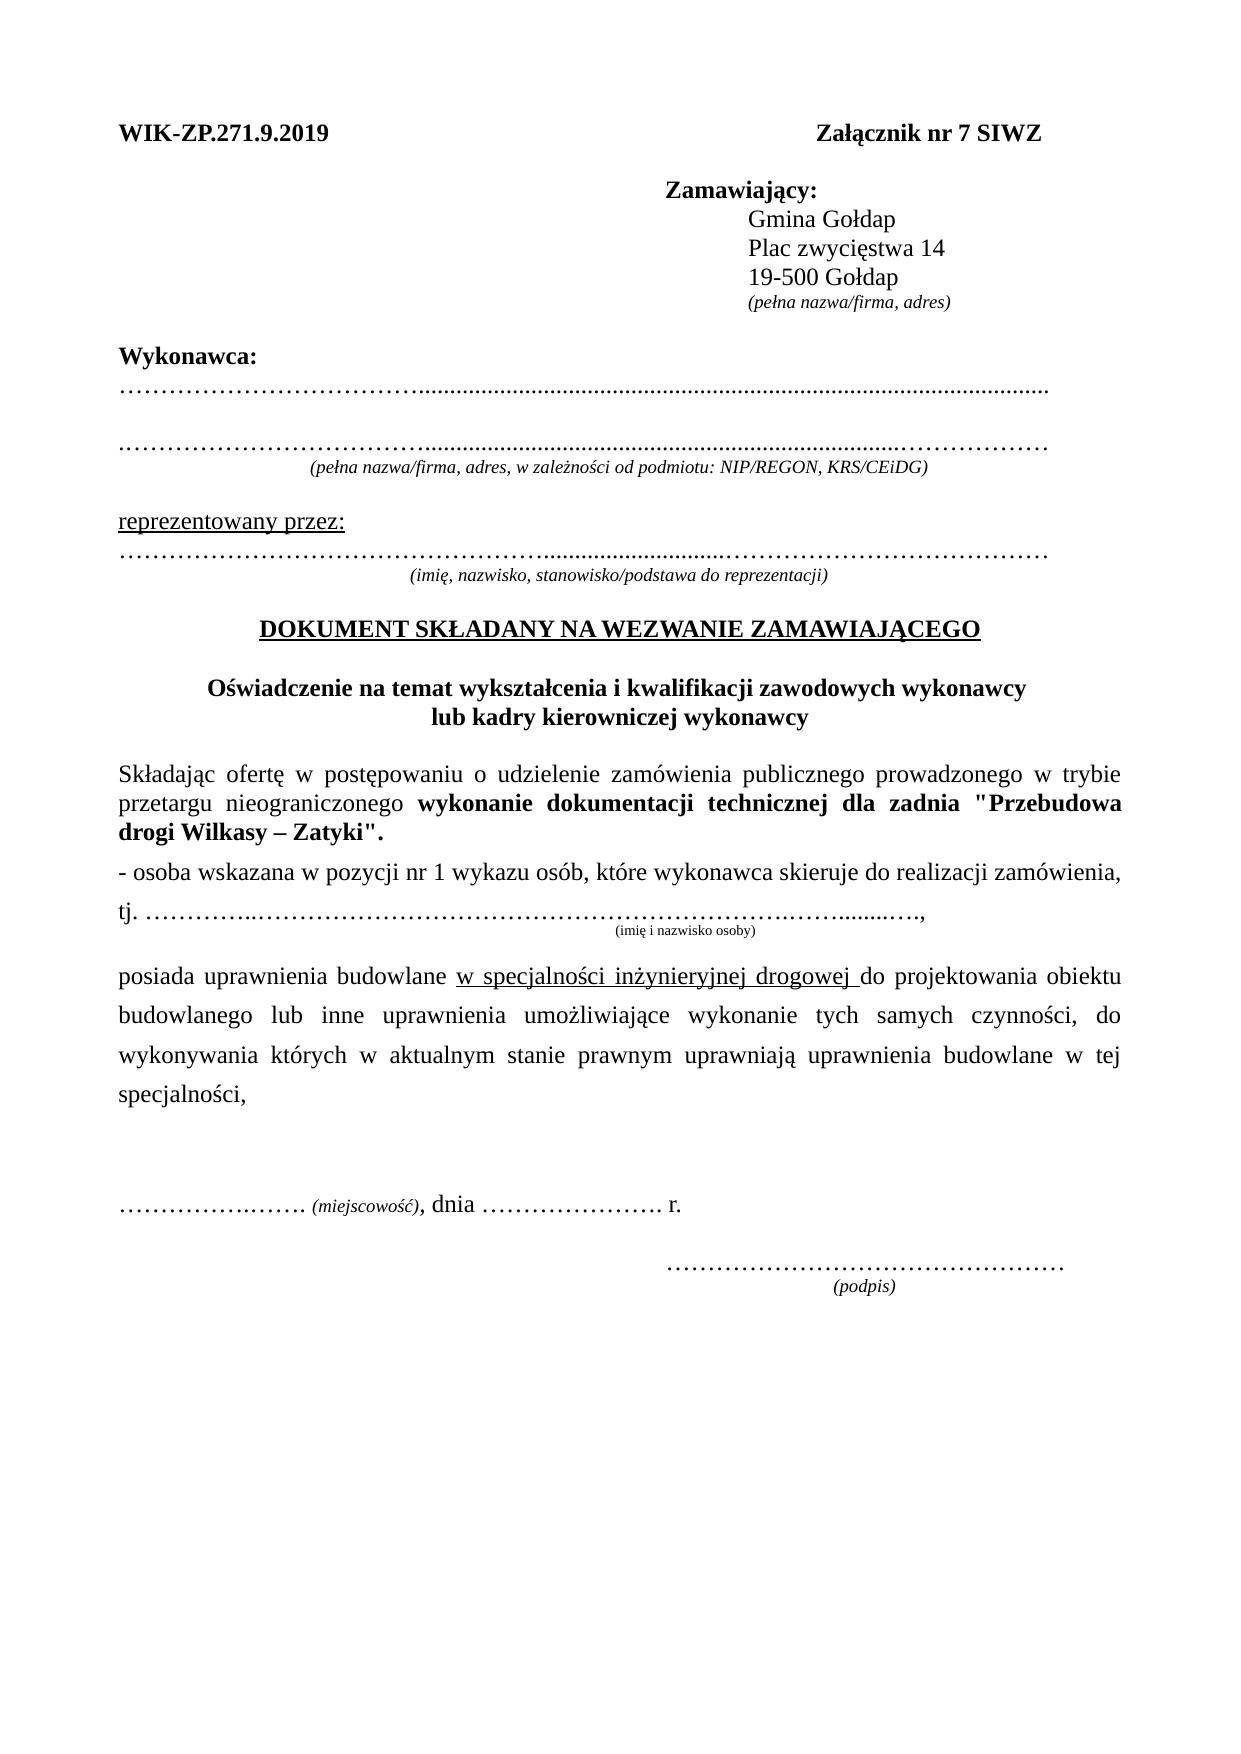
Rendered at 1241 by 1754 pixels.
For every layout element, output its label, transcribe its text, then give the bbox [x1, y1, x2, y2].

text (imię, nazwisko, stanowisko/podstawa do reprezentacji) [118, 564, 1122, 585]
text 19-500 Gołdap [748, 262, 1122, 291]
text DOKUMENT SKŁADANY NA WEZWANIE ZAMAWIAJĄCEGO [118, 614, 1122, 643]
text Oświadczenie na temat wykształcenia i kwalifikacji zawodowych wykonawcy [118, 672, 1122, 702]
text lub kadry kierowniczej wykonawcy [118, 702, 1122, 731]
text …………………………………………….............................………………………………… [118, 535, 1122, 564]
text (pełna nazwa/firma, adres, w zależności od podmiotu: NIP/REGON, KRS/CEiDG) [118, 456, 1122, 477]
text Składając ofertę w postępowaniu o udzielenie zamówienia publicznego prowadzonego w trybie przetargu nieograniczonego wykonanie dokumentacji technicznej dla zadnia "Przebudowa drogi Wilkasy – Zatyki". [118, 759, 1122, 846]
text .………………………………............................................................................……………… [118, 427, 1122, 456]
text (podpis) [118, 1275, 1122, 1297]
text …………….……. (miejscowość), dnia …………………. r. [118, 1189, 1122, 1218]
text posiada uprawnienia budowlane w specjalności inżynieryjnej drogowej do projektowania obiektu budowlanego lub inne uprawnienia umożliwiające wykonanie tych samych czynności, do wykonywania których w aktualnym stanie prawnym uprawniają uprawnienia budowlane w tej specjalności, [118, 950, 1122, 1108]
text reprezentowany przez: [118, 506, 1122, 535]
text (imię i nazwisko osoby) [118, 925, 1122, 937]
text (pełna nazwa/firma, adres) [748, 291, 1122, 312]
text - osoba wskazana w pozycji nr 1 wykazu osób, które wykonawca skieruje do realizacji zamówienia, tj. …………..……………………………………………………….……........…., [118, 846, 1122, 925]
text Wykonawca: [118, 341, 1122, 370]
text Zamawiający: [665, 176, 1122, 204]
text ………………………………..................................................................................................... [118, 370, 1122, 398]
text Gmina Gołdap [748, 204, 1122, 233]
text ………………………………………… [118, 1247, 1122, 1275]
text WIK-ZP.271.9.2019 Załącznik nr 7 SIWZ [118, 118, 1122, 147]
text Plac zwycięstwa 14 [748, 233, 1122, 262]
